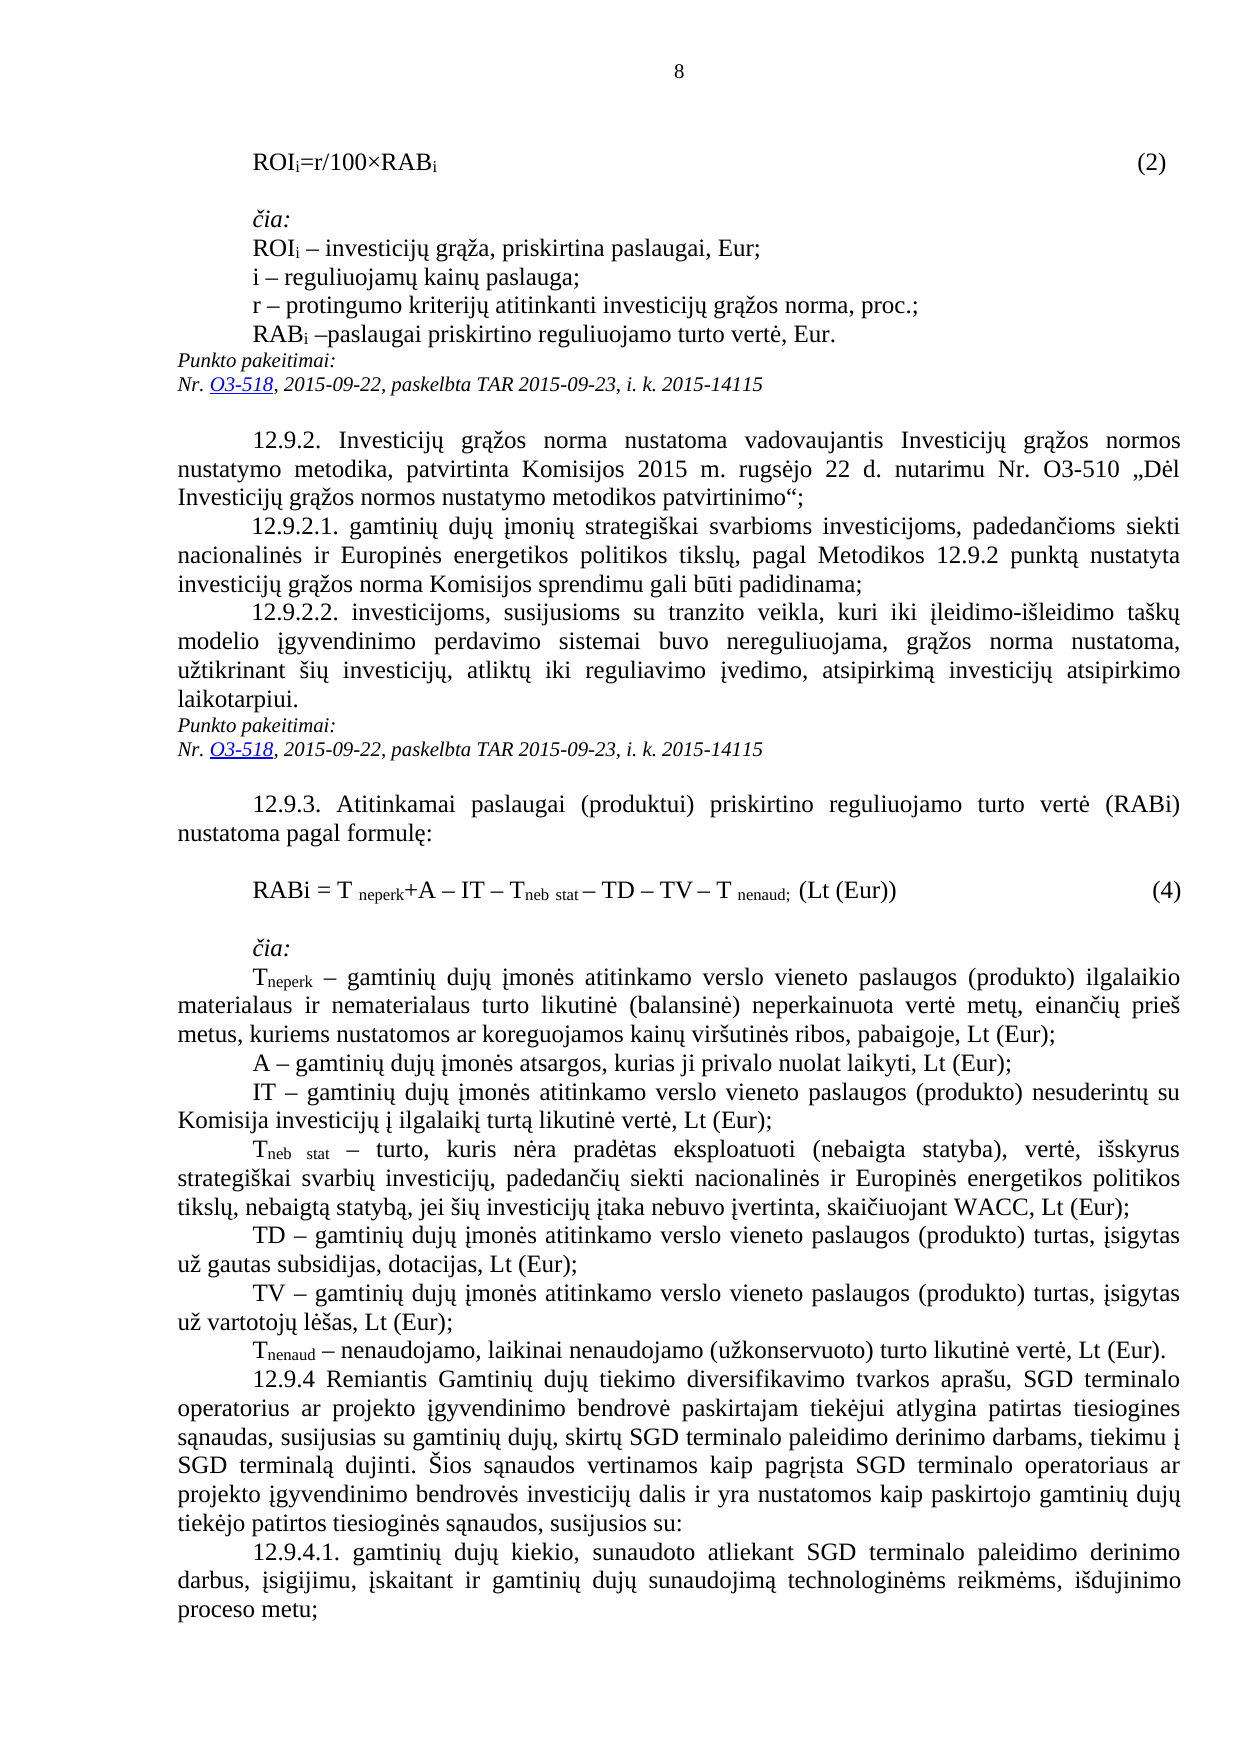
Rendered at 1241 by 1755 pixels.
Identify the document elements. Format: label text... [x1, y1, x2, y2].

text čia: [177, 204, 1181, 233]
text 12.9.2.2. investicijoms, susijusioms su tranzito veikla, kuri iki įleidimo-išleidimo taškų modelio įgyvendinimo perdavimo sistemai buvo nereguliuojama, grąžos norma nustatoma, užtikrinant šių investicijų, atliktų iki reguliavimo įvedimo, atsipirkimą investicijų atsipirkimo laikotarpiui. [177, 597, 1181, 712]
text 12.9.4 Remiantis Gamtinių dujų tiekimo diversifikavimo tvarkos aprašu, SGD terminalo operatorius ar projekto įgyvendinimo bendrovė paskirtajam tiekėjui atlygina patirtas tiesiogines sąnaudas, susijusias su gamtinių dujų, skirtų SGD terminalo paleidimo derinimo darbams, tiekimu į SGD terminalą dujinti. Šios sąnaudos vertinamos kaip pagrįsta SGD terminalo operatoriaus ar projekto įgyvendinimo bendrovės investicijų dalis ir yra nustatomos kaip paskirtojo gamtinių dujų tiekėjo patirtos tiesioginės sąnaudos, susijusios su: [177, 1364, 1181, 1537]
text Punkto pakeitimai: [177, 348, 1181, 372]
text Tnenaud – nenaudojamo, laikinai nenaudojamo (užkonservuoto) turto likutinė vertė, Lt (Eur). [177, 1336, 1181, 1364]
text 12.9.2. Investicijų grąžos norma nustatoma vadovaujantis Investicijų grąžos normos nustatymo metodika, patvirtinta Komisijos 2015 m. rugsėjo 22 d. nutarimu Nr. O3-510 „Dėl Investicijų grąžos normos nustatymo metodikos patvirtinimo“; [177, 425, 1181, 511]
text 12.9.3. Atitinkamai paslaugai (produktui) priskirtino reguliuojamo turto vertė (RABi) nustatoma pagal formulę: [177, 789, 1181, 847]
text ROIi=r/100×RABi (2) [177, 147, 1181, 176]
text ROIi – investicijų grąža, priskirtina paslaugai, Eur; [177, 233, 1181, 262]
text 12.9.4.1. gamtinių dujų kiekio, sunaudoto atliekant SGD terminalo paleidimo derinimo darbus, įsigijimu, įskaitant ir gamtinių dujų sunaudojimą technologinėms reikmėms, išdujinimo proceso metu; [177, 1537, 1181, 1623]
text Nr. O3-518, 2015-09-22, paskelbta TAR 2015-09-23, i. k. 2015-14115 [177, 737, 1181, 761]
text IT – gamtinių dujų įmonės atitinkamo verslo vieneto paslaugos (produkto) nesuderintų su Komisija investicijų į ilgalaikį turtą likutinė vertė, Lt (Eur); [177, 1077, 1181, 1134]
text r – protingumo kriterijų atitinkanti investicijų grąžos norma, proc.; [177, 291, 1181, 319]
text 12.9.2.1. gamtinių dujų įmonių strategiškai svarbioms investicijoms, padedančioms siekti nacionalinės ir Europinės energetikos politikos tikslų, pagal Metodikos 12.9.2 punktą nustatyta investicijų grąžos norma Komisijos sprendimu gali būti padidinama; [177, 511, 1181, 597]
text Tneperk – gamtinių dujų įmonės atitinkamo verslo vieneto paslaugos (produkto) ilgalaikio materialaus ir nematerialaus turto likutinė (balansinė) neperkainuota vertė metų, einančių prieš metus, kuriems nustatomos ar koreguojamos kainų viršutinės ribos, pabaigoje, Lt (Eur); [177, 962, 1181, 1048]
text RABi = T neperk+A – IT – Tneb stat – TD – TV – T nenaud; (Lt (Eur)) (4) [177, 876, 1181, 904]
text TV – gamtinių dujų įmonės atitinkamo verslo vieneto paslaugos (produkto) turtas, įsigytas už vartotojų lėšas, Lt (Eur); [177, 1278, 1181, 1336]
text TD – gamtinių dujų įmonės atitinkamo verslo vieneto paslaugos (produkto) turtas, įsigytas už gautas subsidijas, dotacijas, Lt (Eur); [177, 1221, 1181, 1278]
text Punkto pakeitimai: [177, 712, 1181, 737]
text Tneb stat – turto, kuris nėra pradėtas eksploatuoti (nebaigta statyba), vertė, išskyrus strategiškai svarbių investicijų, padedančių siekti nacionalinės ir Europinės energetikos politikos tikslų, nebaigtą statybą, jei šių investicijų įtaka nebuvo įvertinta, skaičiuojant WACC, Lt (Eur); [177, 1134, 1181, 1221]
text A – gamtinių dujų įmonės atsargos, kurias ji privalo nuolat laikyti, Lt (Eur); [177, 1048, 1181, 1077]
text čia: [177, 933, 1181, 962]
text i – reguliuojamų kainų paslauga; [177, 262, 1181, 291]
text Nr. O3-518, 2015-09-22, paskelbta TAR 2015-09-23, i. k. 2015-14115 [177, 372, 1181, 396]
text RABi –paslaugai priskirtino reguliuojamo turto vertė, Eur. [177, 319, 1181, 348]
